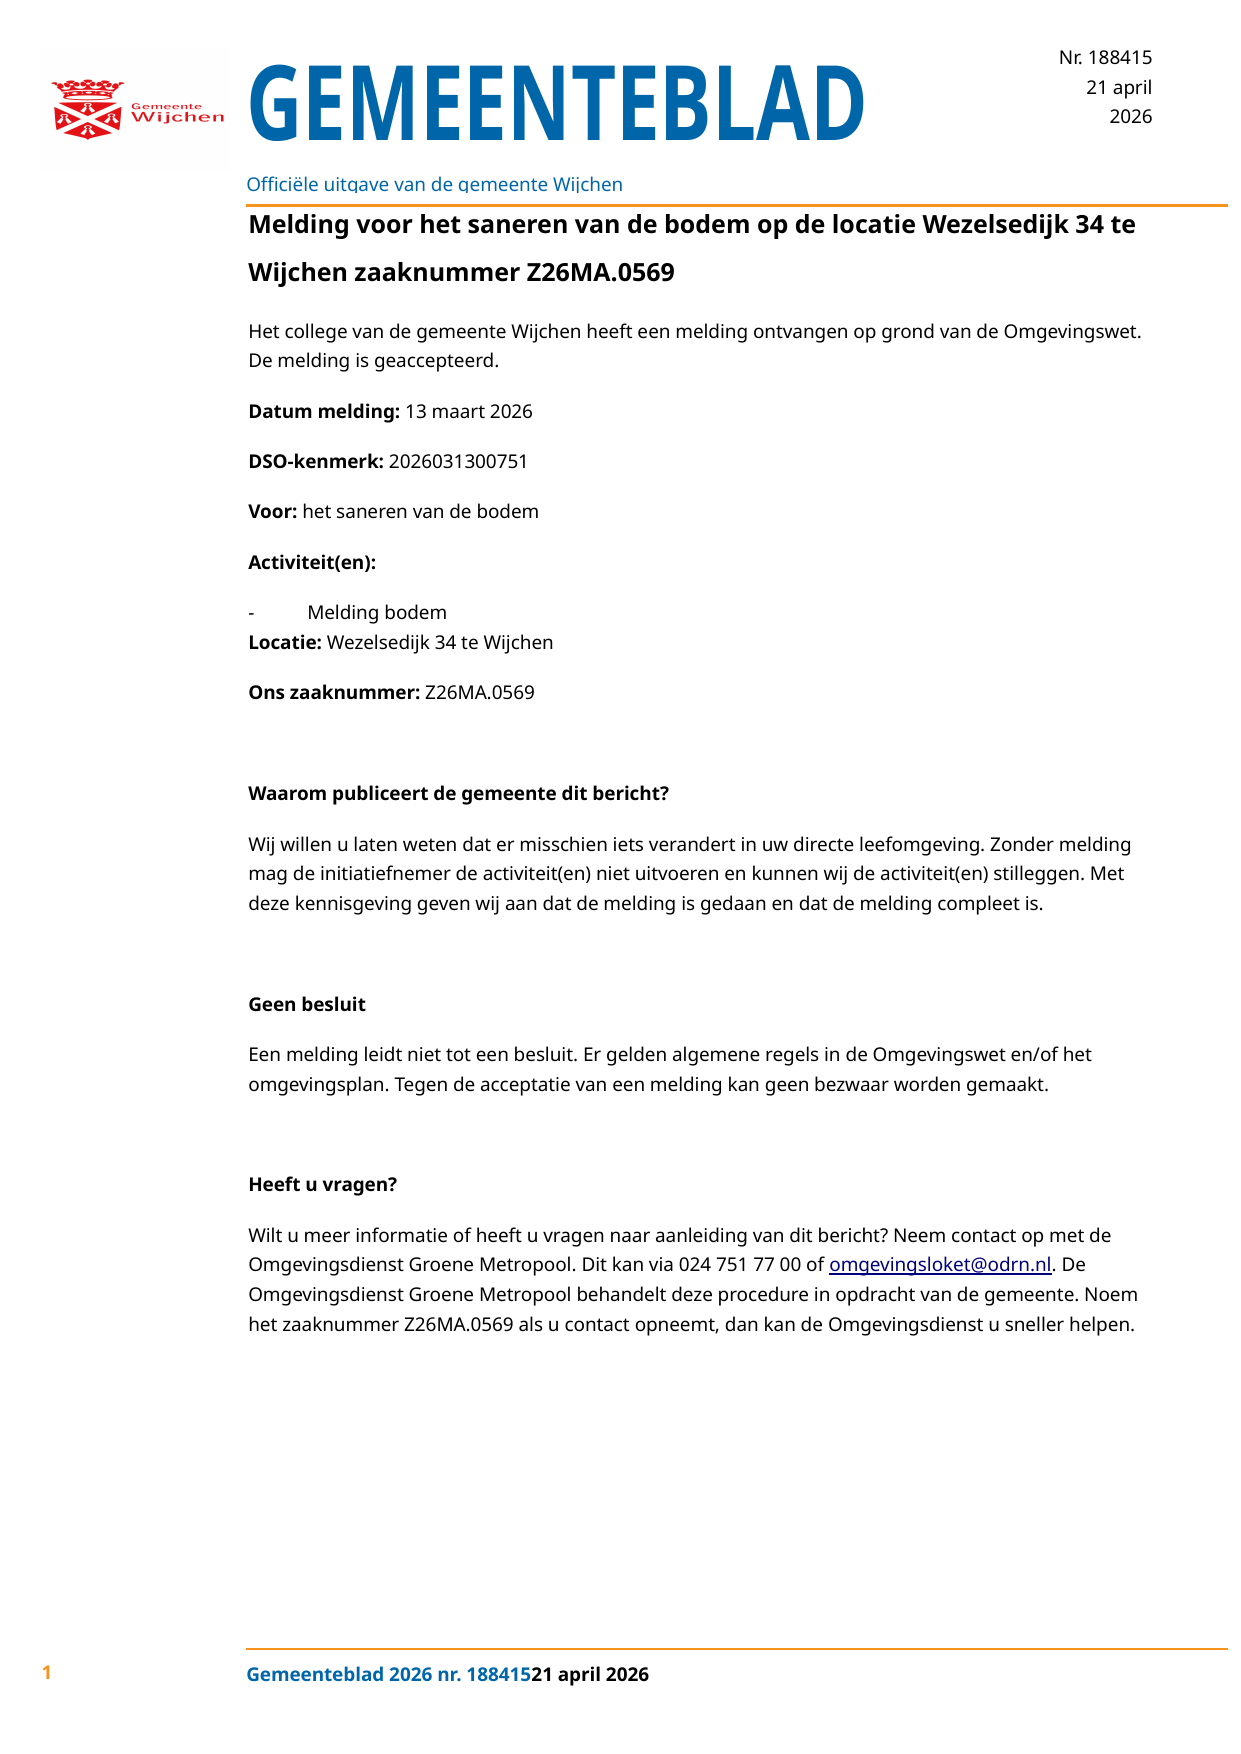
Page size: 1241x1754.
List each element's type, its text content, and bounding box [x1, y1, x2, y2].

text Een melding leidt niet tot een besluit. Er gelden algemene regels in de Omgevingswet en/of het omgevingsplan. Tegen de acceptatie van een melding kan geen bezwaar worden gemaakt. [248, 1041, 1152, 1097]
text DSO-kenmerk: 2026031300751 [248, 448, 1152, 474]
picture [41, 47, 231, 172]
text Wij willen u laten weten dat er misschien iets verandert in uw directe leefomgeving. Zonder melding mag de initiatiefnemer de activiteit(en) niet uitvoeren en kunnen wij de activiteit(en) stilleggen. Met deze kennisgeving geven wij aan dat de melding is gedaan en dat de melding compleet is. [248, 831, 1152, 916]
text Waarom publiceert de gemeente dit bericht? [248, 780, 1152, 806]
text Wilt u meer informatie of heeft u vragen naar aanleiding van dit bericht? Neem contact op met de Omgevingsdienst Groene Metropool. Dit kan via 024 751 77 00 of omgevingsloket@odrn.nl. De Omgevingsdienst Groene Metropool behandelt deze procedure in opdracht van de gemeente. Noem het zaaknummer Z26MA.0569 als u contact opneemt, dan kan de Omgevingsdienst u sneller helpen. [248, 1222, 1152, 1337]
text Geen besluit [248, 991, 1152, 1017]
text Activiteit(en): [248, 549, 1152, 575]
text Ons zaaknummer: Z26MA.0569 [248, 679, 1152, 705]
list Melding bodem [248, 599, 1152, 625]
text Het college van de gemeente Wijchen heeft een melding ontvangen op grond van de Omgevingswet. De melding is geaccepteerd. [248, 318, 1152, 373]
text Heeft u vragen? [248, 1172, 1152, 1197]
text Voor: het saneren van de bodem [248, 499, 1152, 524]
text Locatie: Wezelsedijk 34 te Wijchen [248, 629, 1152, 655]
text Melding voor het saneren van de bodem op de locatie Wezelsedijk 34 te Wijchen zaaknummer Z26MA.0569 [248, 207, 1152, 288]
text Datum melding: 13 maart 2026 [248, 398, 1152, 424]
